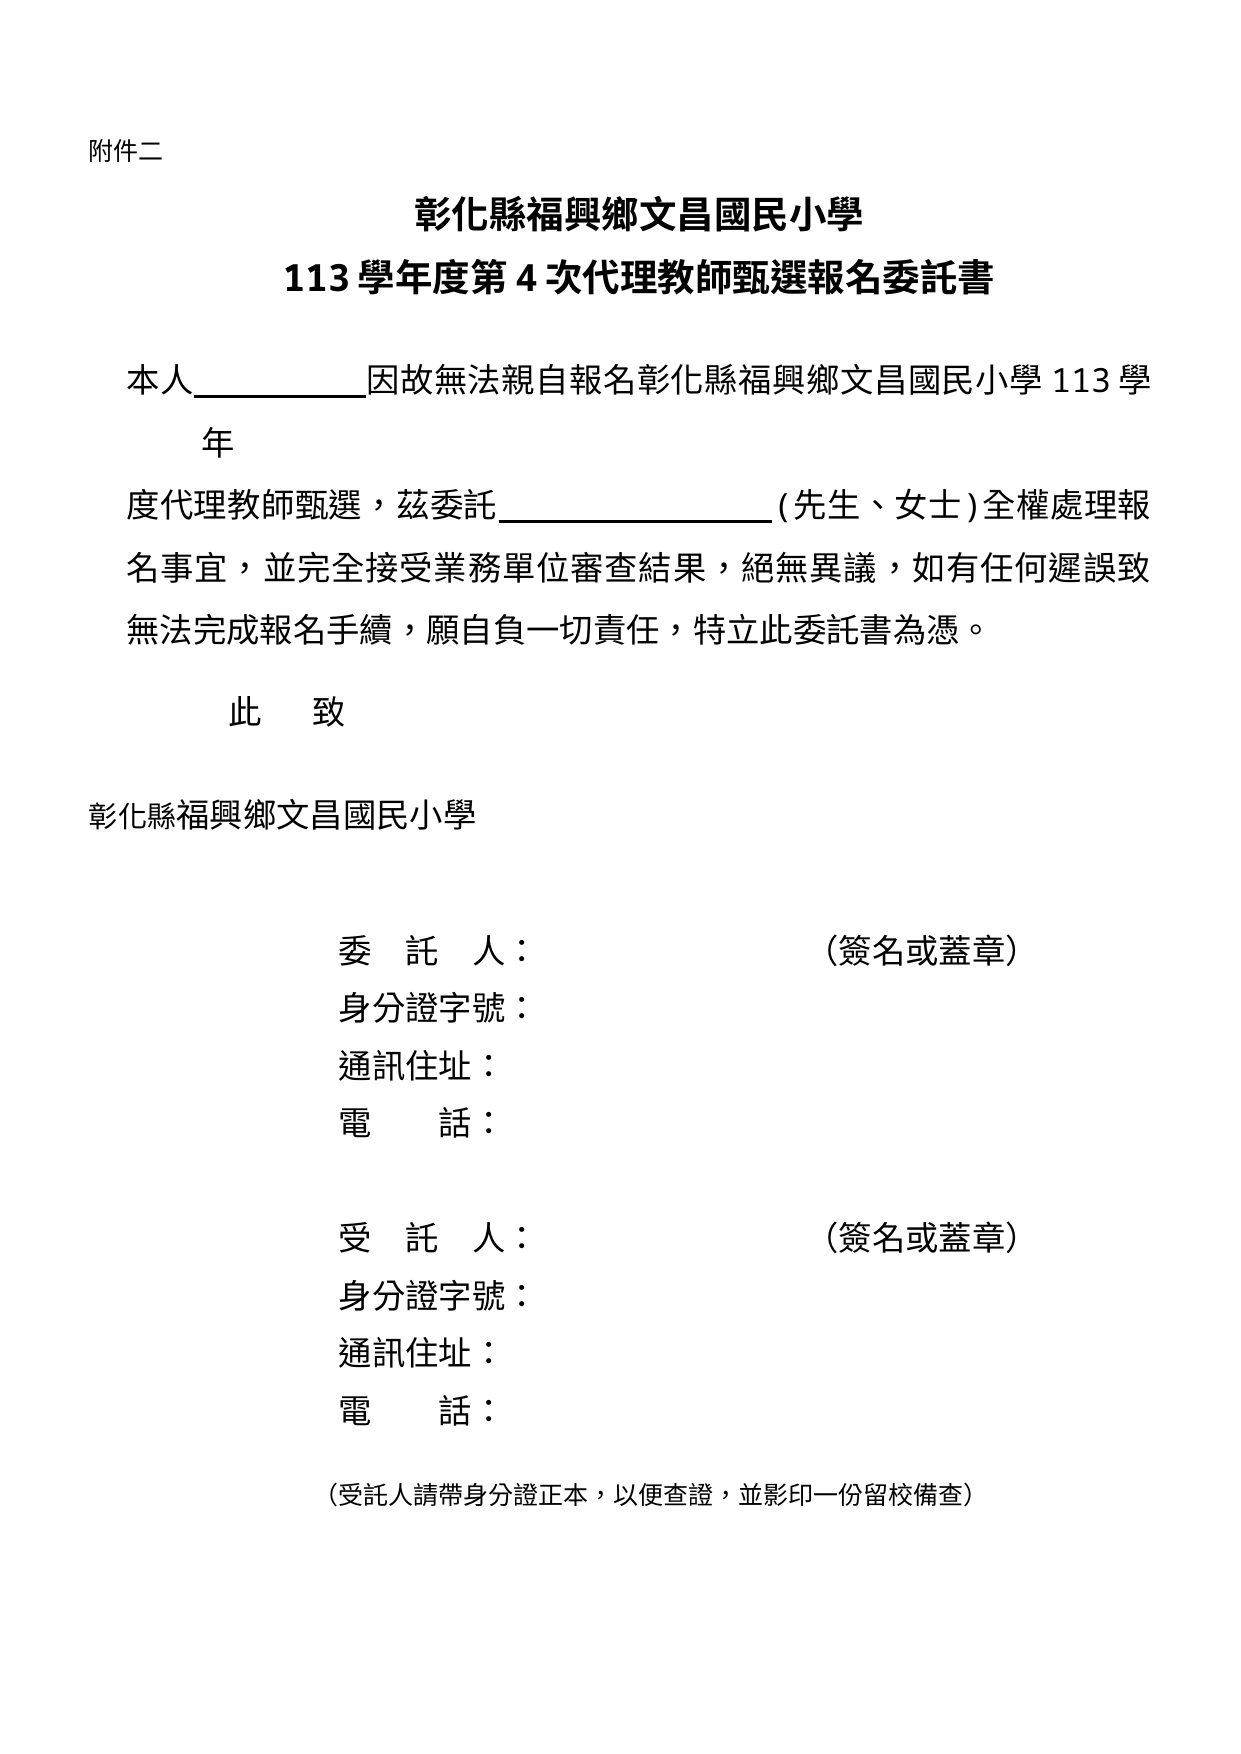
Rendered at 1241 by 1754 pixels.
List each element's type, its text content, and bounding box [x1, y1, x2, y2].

text 彰化縣福興鄉文昌國民小學 [126, 171, 1152, 233]
text 彰化縣福興鄉文昌國民小學 [89, 772, 1152, 834]
text 附件二 [89, 108, 1152, 171]
text （受託人請帶身分證正本，以便查證，並影印一份留校備查） [126, 1452, 1152, 1514]
text 本人 因故無法親自報名彰化縣福興鄉文昌國民小學113學年 [126, 337, 1152, 462]
text 身分證字號： [339, 981, 1152, 1031]
text 身分證字號： [339, 1268, 1152, 1318]
text 受 託 人： （簽名或蓋章） [339, 1211, 1152, 1261]
text 通訊住址： [339, 1038, 1152, 1088]
text 電 話： [339, 1383, 1152, 1433]
text 此 致 [89, 697, 1152, 731]
text 電 話： [339, 1096, 1152, 1146]
text 度代理教師甄選，茲委託 (先生、女士)全權處理報名事宜，並完全接受業務單位審查結果，絕無異議，如有任何遲誤致無法完成報名手續，願自負一切責任，特立此委託書為憑。 [126, 462, 1152, 649]
text 通訊住址： [339, 1326, 1152, 1376]
text 委 託 人： （簽名或蓋章） [339, 923, 1152, 973]
text 113學年度第4次代理教師甄選報名委託書 [126, 233, 1152, 296]
